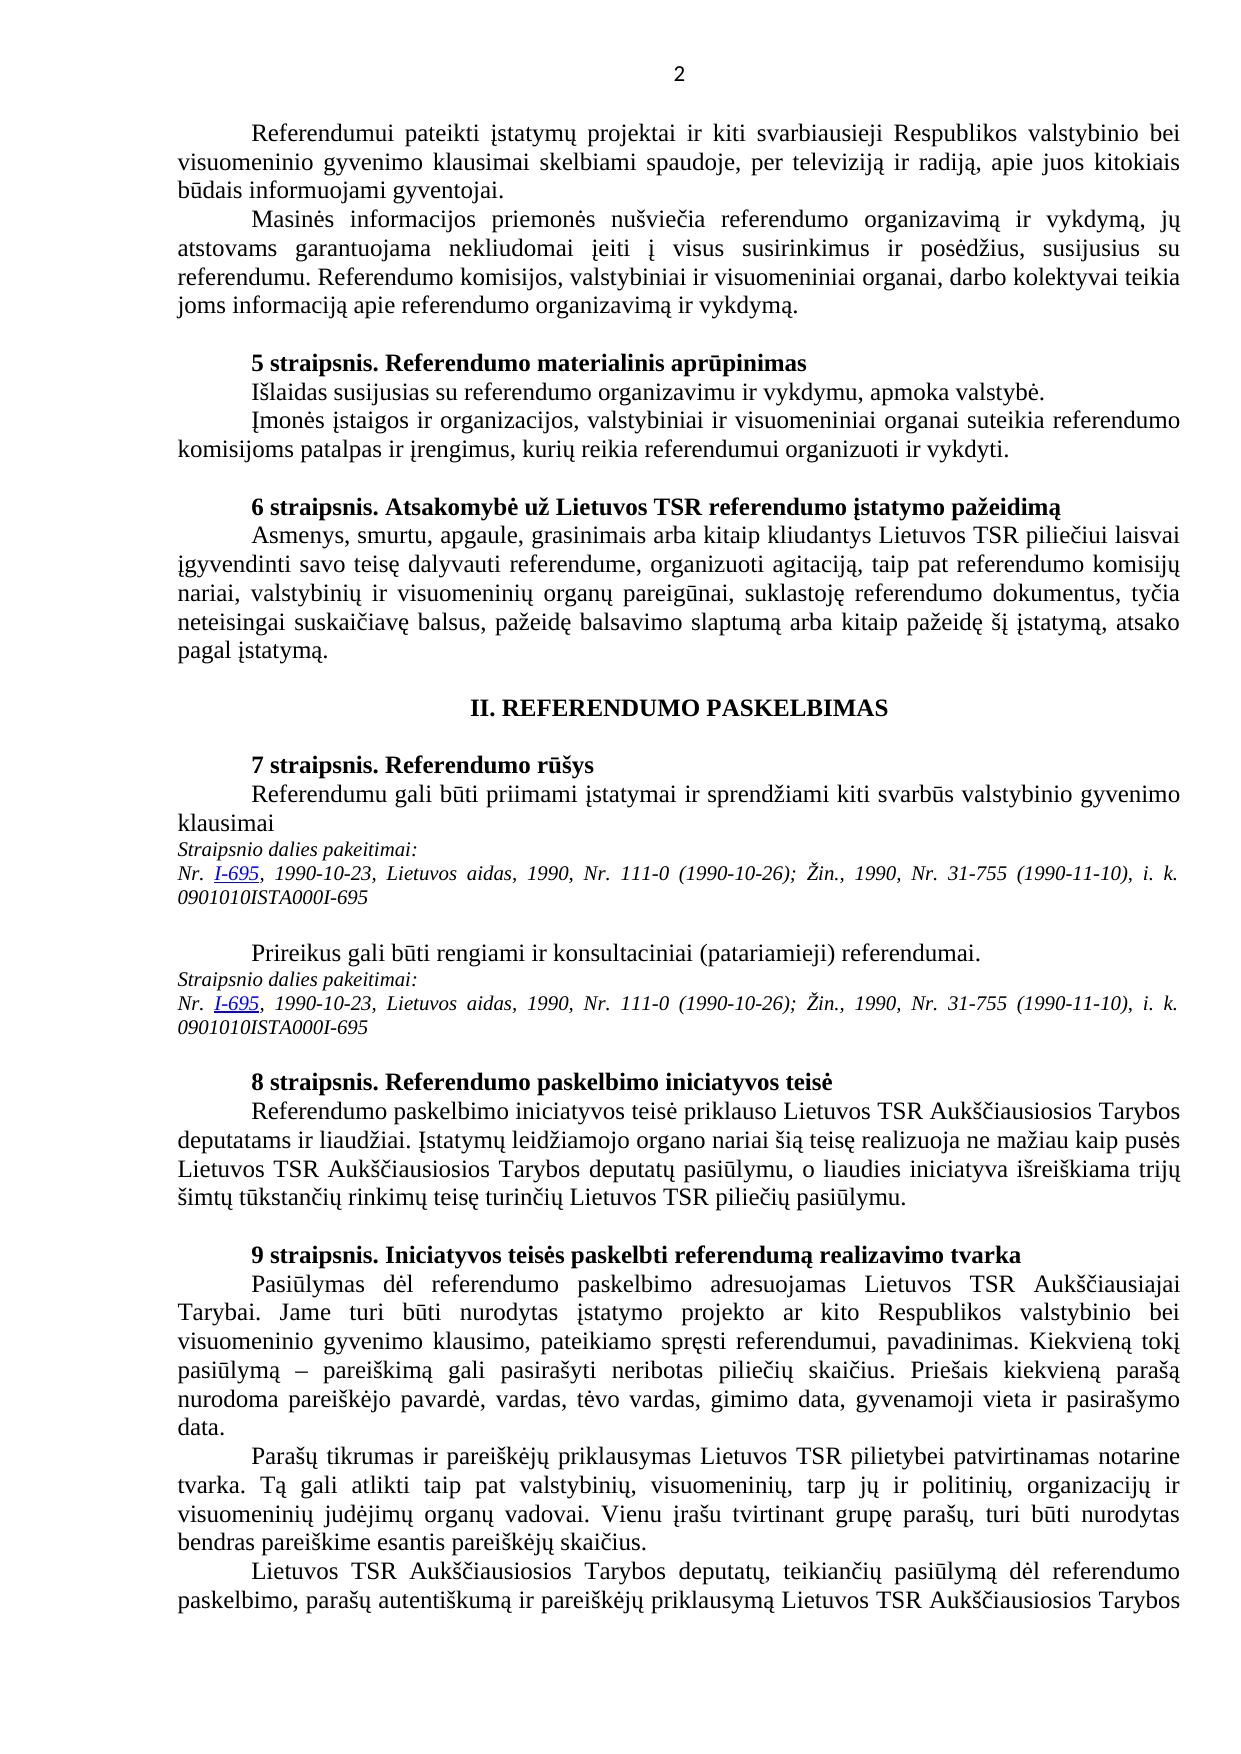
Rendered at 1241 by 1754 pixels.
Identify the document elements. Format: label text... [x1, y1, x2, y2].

text Įmonės įstaigos ir organizacijos, valstybiniai ir visuomeniniai organai suteikia referendumo komisijoms patalpas ir įrengimus, kurių reikia referendumui organizuoti ir vykdyti. [177, 406, 1181, 463]
text Asmenys, smurtu, apgaule, grasinimais arba kitaip kliudantys Lietuvos TSR piliečiui laisvai įgyvendinti savo teisę dalyvauti referendume, organizuoti agitaciją, taip pat referendumo komisijų nariai, valstybinių ir visuomeninių organų pareigūnai, suklastoję referendumo dokumentus, tyčia neteisingai suskaičiavę balsus, pažeidę balsavimo slaptumą arba kitaip pažeidę šį įstatymą, atsako pagal įstatymą. [177, 521, 1181, 664]
text Referendumo paskelbimo iniciatyvos teisė priklauso Lietuvos TSR Aukščiausiosios Tarybos deputatams ir liaudžiai. Įstatymų leidžiamojo organo nariai šią teisę realizuoja ne mažiau kaip pusės Lietuvos TSR Aukščiausiosios Tarybos deputatų pasiūlymu, o liaudies iniciatyva išreiškiama trijų šimtų tūkstančių rinkimų teisę turinčių Lietuvos TSR piliečių pasiūlymu. [177, 1096, 1181, 1211]
text Straipsnio dalies pakeitimai: [177, 967, 1181, 991]
text Referendumui pateikti įstatymų projektai ir kiti svarbiausieji Respublikos valstybinio bei visuomeninio gyvenimo klausimai skelbiami spaudoje, per televiziją ir radiją, apie juos kitokiais būdais informuojami gyventojai. [177, 118, 1181, 204]
text Pasiūlymas dėl referendumo paskelbimo adresuojamas Lietuvos TSR Aukščiausiajai Tarybai. Jame turi būti nurodytas įstatymo projekto ar kito Respublikos valstybinio bei visuomeninio gyvenimo klausimo, pateikiamo spręsti referendumui, pavadinimas. Kiekvieną tokį pasiūlymą – pareiškimą gali pasirašyti neribotas piliečių skaičius. Priešais kiekvieną parašą nurodoma pareiškėjo pavardė, vardas, tėvo vardas, gimimo data, gyvenamoji vieta ir pasirašymo data. [177, 1269, 1181, 1441]
text Nr. I-695, 1990-10-23, Lietuvos aidas, 1990, Nr. 111-0 (1990-10-26); Žin., 1990, Nr. 31-755 (1990-11-10), i. k. 0901010ISTA000I-695 [177, 861, 1181, 909]
text 7 straipsnis. Referendumo rūšys [177, 751, 1181, 779]
text 9 straipsnis. Iniciatyvos teisės paskelbti referendumą realizavimo tvarka [177, 1240, 1181, 1269]
text Masinės informacijos priemonės nušviečia referendumo organizavimą ir vykdymą, jų atstovams garantuojama nekliudomai įeiti į visus susirinkimus ir posėdžius, susijusius su referendumu. Referendumo komisijos, valstybiniai ir visuomeniniai organai, darbo kolektyvai teikia joms informaciją apie referendumo organizavimą ir vykdymą. [177, 204, 1181, 319]
text Išlaidas susijusias su referendumo organizavimu ir vykdymu, apmoka valstybė. [177, 377, 1181, 406]
text Straipsnio dalies pakeitimai: [177, 837, 1181, 861]
text Nr. I-695, 1990-10-23, Lietuvos aidas, 1990, Nr. 111-0 (1990-10-26); Žin., 1990, Nr. 31-755 (1990-11-10), i. k. 0901010ISTA000I-695 [177, 991, 1181, 1039]
text Parašų tikrumas ir pareiškėjų priklausymas Lietuvos TSR pilietybei patvirtinamas notarine tvarka. Tą gali atlikti taip pat valstybinių, visuomeninių, tarp jų ir politinių, organizacijų ir visuomeninių judėjimų organų vadovai. Vienu įrašu tvirtinant grupę parašų, turi būti nurodytas bendras pareiškime esantis pareiškėjų skaičius. [177, 1441, 1181, 1556]
text 5 straipsnis. Referendumo materialinis aprūpinimas [177, 348, 1181, 377]
text Referendumu gali būti priimami įstatymai ir sprendžiami kiti svarbūs valstybinio gyvenimo klausimai [177, 779, 1181, 837]
text II. REFERENDUMO PASKELBIMAS [177, 693, 1181, 722]
text Prireikus gali būti rengiami ir konsultaciniai (patariamieji) referendumai. [177, 938, 1181, 967]
text Lietuvos TSR Aukščiausiosios Tarybos deputatų, teikiančių pasiūlymą dėl referendumo paskelbimo, parašų autentiškumą ir pareiškėjų priklausymą Lietuvos TSR Aukščiausiosios Tarybos [177, 1556, 1181, 1614]
text 6 straipsnis. Atsakomybė už Lietuvos TSR referendumo įstatymo pažeidimą [177, 492, 1181, 521]
text 8 straipsnis. Referendumo paskelbimo iniciatyvos teisė [177, 1067, 1181, 1096]
